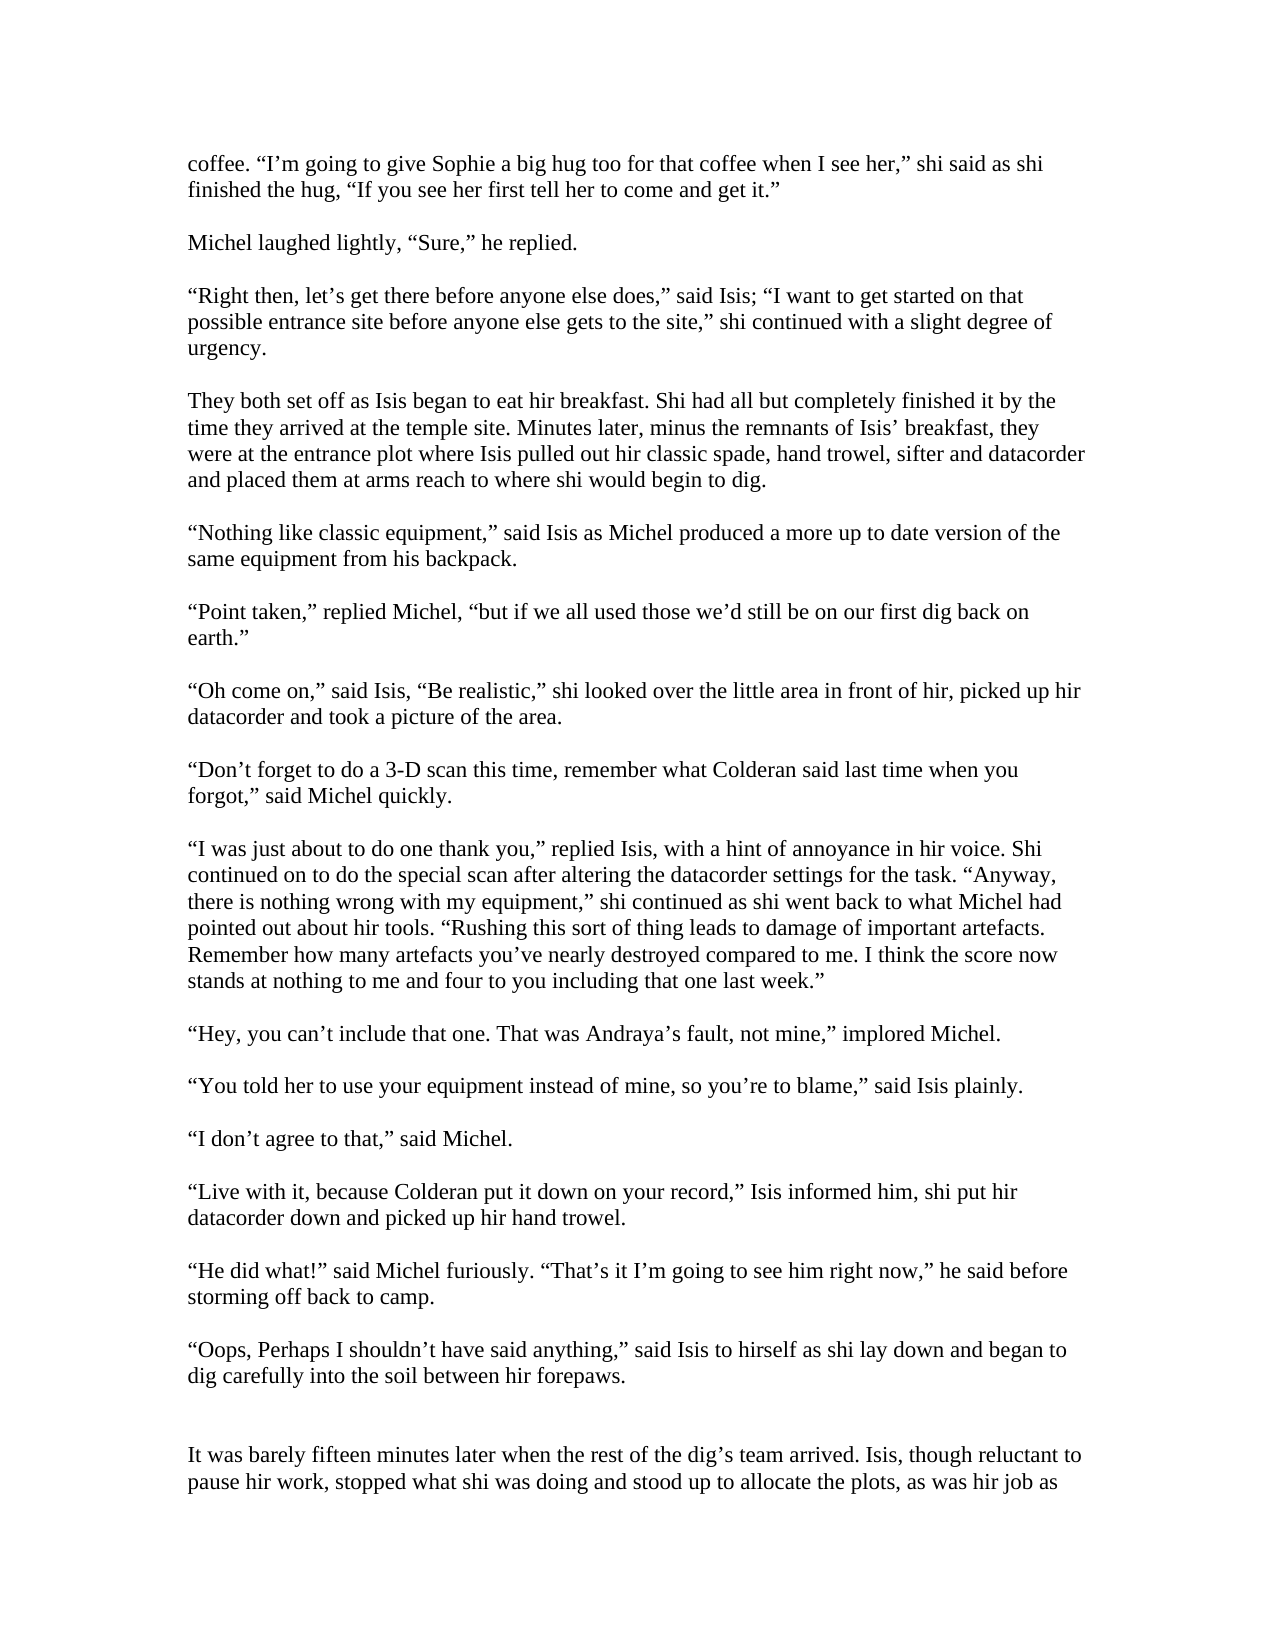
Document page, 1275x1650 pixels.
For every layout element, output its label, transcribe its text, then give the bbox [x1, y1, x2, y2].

text “Oops, Perhaps I shouldn’t have said anything,” said Isis to hirself as shi lay down and began to dig carefully into the soil between hir forepaws. [187, 1336, 1087, 1389]
text “I don’t agree to that,” said Michel. [187, 1125, 1087, 1151]
text “I was just about to do one thank you,” replied Isis, with a hint of annoyance in hir voice. Shi continued on to do the special scan after altering the datacorder settings for the task. “Anyway, there is nothing wrong with my equipment,” shi continued as shi went back to what Michel had pointed out about hir tools. “Rushing this sort of thing leads to damage of important artefacts. Remember how many artefacts you’ve nearly destroyed compared to me. I think the score now stands at nothing to me and four to you including that one last week.” [187, 835, 1087, 993]
text “Live with it, because Colderan put it down on your record,” Isis informed him, shi put hir datacorder down and picked up hir hand trowel. [187, 1178, 1087, 1231]
text “Don’t forget to do a 3-D scan this time, remember what Colderan said last time when you forgot,” said Michel quickly. [187, 756, 1087, 809]
text “He did what!” said Michel furiously. “That’s it I’m going to see him right now,” he said before storming off back to camp. [187, 1257, 1087, 1309]
text “Nothing like classic equipment,” said Isis as Michel produced a more up to date version of the same equipment from his backpack. [187, 519, 1087, 572]
text “Right then, let’s get there before anyone else does,” said Isis; “I want to get started on that possible entrance site before anyone else gets to the site,” shi continued with a slight degree of urgency. [187, 282, 1087, 361]
text coffee. “I’m going to give Sophie a big hug too for that coffee when I see her,” shi said as shi finished the hug, “If you see her first tell her to come and get it.” [187, 150, 1087, 203]
text “Oh come on,” said Isis, “Be realistic,” shi looked over the little area in front of hir, picked up hir datacorder and took a picture of the area. [187, 677, 1087, 730]
text Michel laughed lightly, “Sure,” he replied. [187, 229, 1087, 255]
text They both set off as Isis began to eat hir breakfast. Shi had all but completely finished it by the time they arrived at the temple site. Minutes later, minus the remnants of Isis’ breakfast, they were at the entrance plot where Isis pulled out hir classic spade, hand trowel, sifter and datacorder and placed them at arms reach to where shi would begin to dig. [187, 387, 1087, 493]
text “You told her to use your equipment instead of mine, so you’re to blame,” said Isis plainly. [187, 1072, 1087, 1099]
text It was barely fifteen minutes later when the rest of the dig’s team arrived. Isis, though reluctant to pause hir work, stopped what shi was doing and stood up to allocate the plots, as was hir job as [187, 1441, 1087, 1494]
text “Point taken,” replied Michel, “but if we all used those we’d still be on our first dig back on earth.” [187, 598, 1087, 651]
text “Hey, you can’t include that one. That was Andraya’s fault, not mine,” implored Michel. [187, 1020, 1087, 1046]
